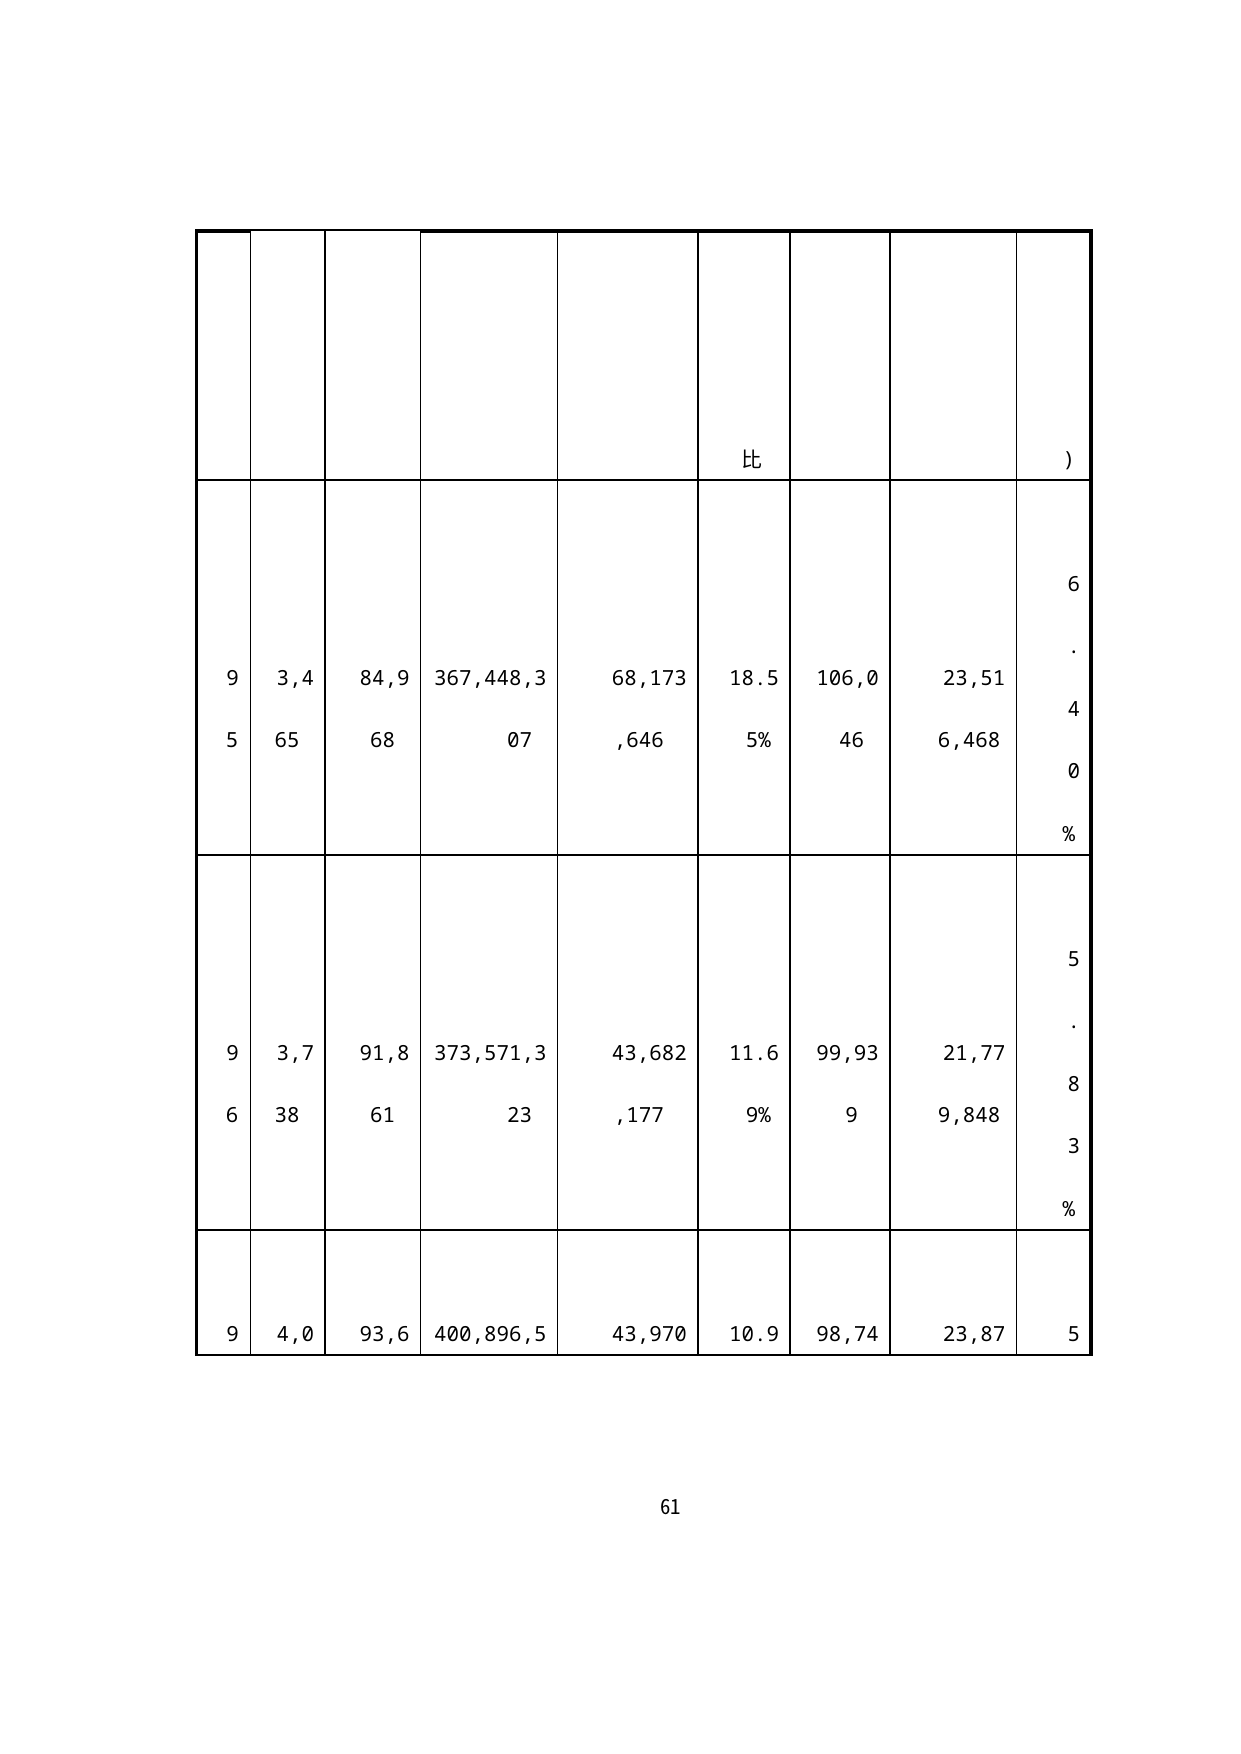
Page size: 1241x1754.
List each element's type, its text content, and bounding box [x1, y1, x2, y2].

table_cell 93,6 [326, 1231, 420, 1354]
table_header 應課稅遺產淨額占比(D/C) [699, 233, 789, 479]
table_header [558, 233, 697, 479]
table_cell 68,173,646 [558, 481, 697, 854]
table_cell 6.40% [1017, 481, 1089, 854]
table_cell 23,516,468 [891, 481, 1016, 854]
table_cell 9 [198, 1231, 250, 1354]
table_cell 400,896,5 [421, 1231, 557, 1354]
table_header [891, 233, 1016, 479]
table_cell 21,779,848 [891, 856, 1016, 1229]
table_cell 95 [198, 481, 250, 854]
table_cell 43,970 [558, 1231, 697, 1354]
table_cell [251, 231, 324, 479]
table_header [421, 233, 557, 479]
table_cell 98,74 [791, 1231, 889, 1354]
table_cell 23,87 [891, 1231, 1016, 1354]
table_header ) [1017, 233, 1089, 479]
table_cell 11.69% [699, 856, 789, 1229]
table_cell 84,968 [326, 481, 420, 854]
table_cell 5 [1017, 1231, 1089, 1354]
table_cell 43,682,177 [558, 856, 697, 1229]
table_cell 367,448,307 [421, 481, 557, 854]
table_cell 18.55% [699, 481, 789, 854]
table_cell 4,0 [251, 1231, 324, 1354]
table_cell 91,861 [326, 856, 420, 1229]
table_header 年別 [198, 233, 250, 479]
table_cell 96 [198, 856, 250, 1229]
table_cell 3,465 [251, 481, 324, 854]
table_cell 373,571,323 [421, 856, 557, 1229]
table_cell 10.9 [699, 1231, 789, 1354]
table_cell 99,939 [791, 856, 889, 1229]
table_cell 5.83% [1017, 856, 1089, 1229]
table_cell 3,738 [251, 856, 324, 1229]
table_header [791, 233, 889, 479]
table_cell 106,046 [791, 481, 889, 854]
table_cell [326, 231, 420, 479]
